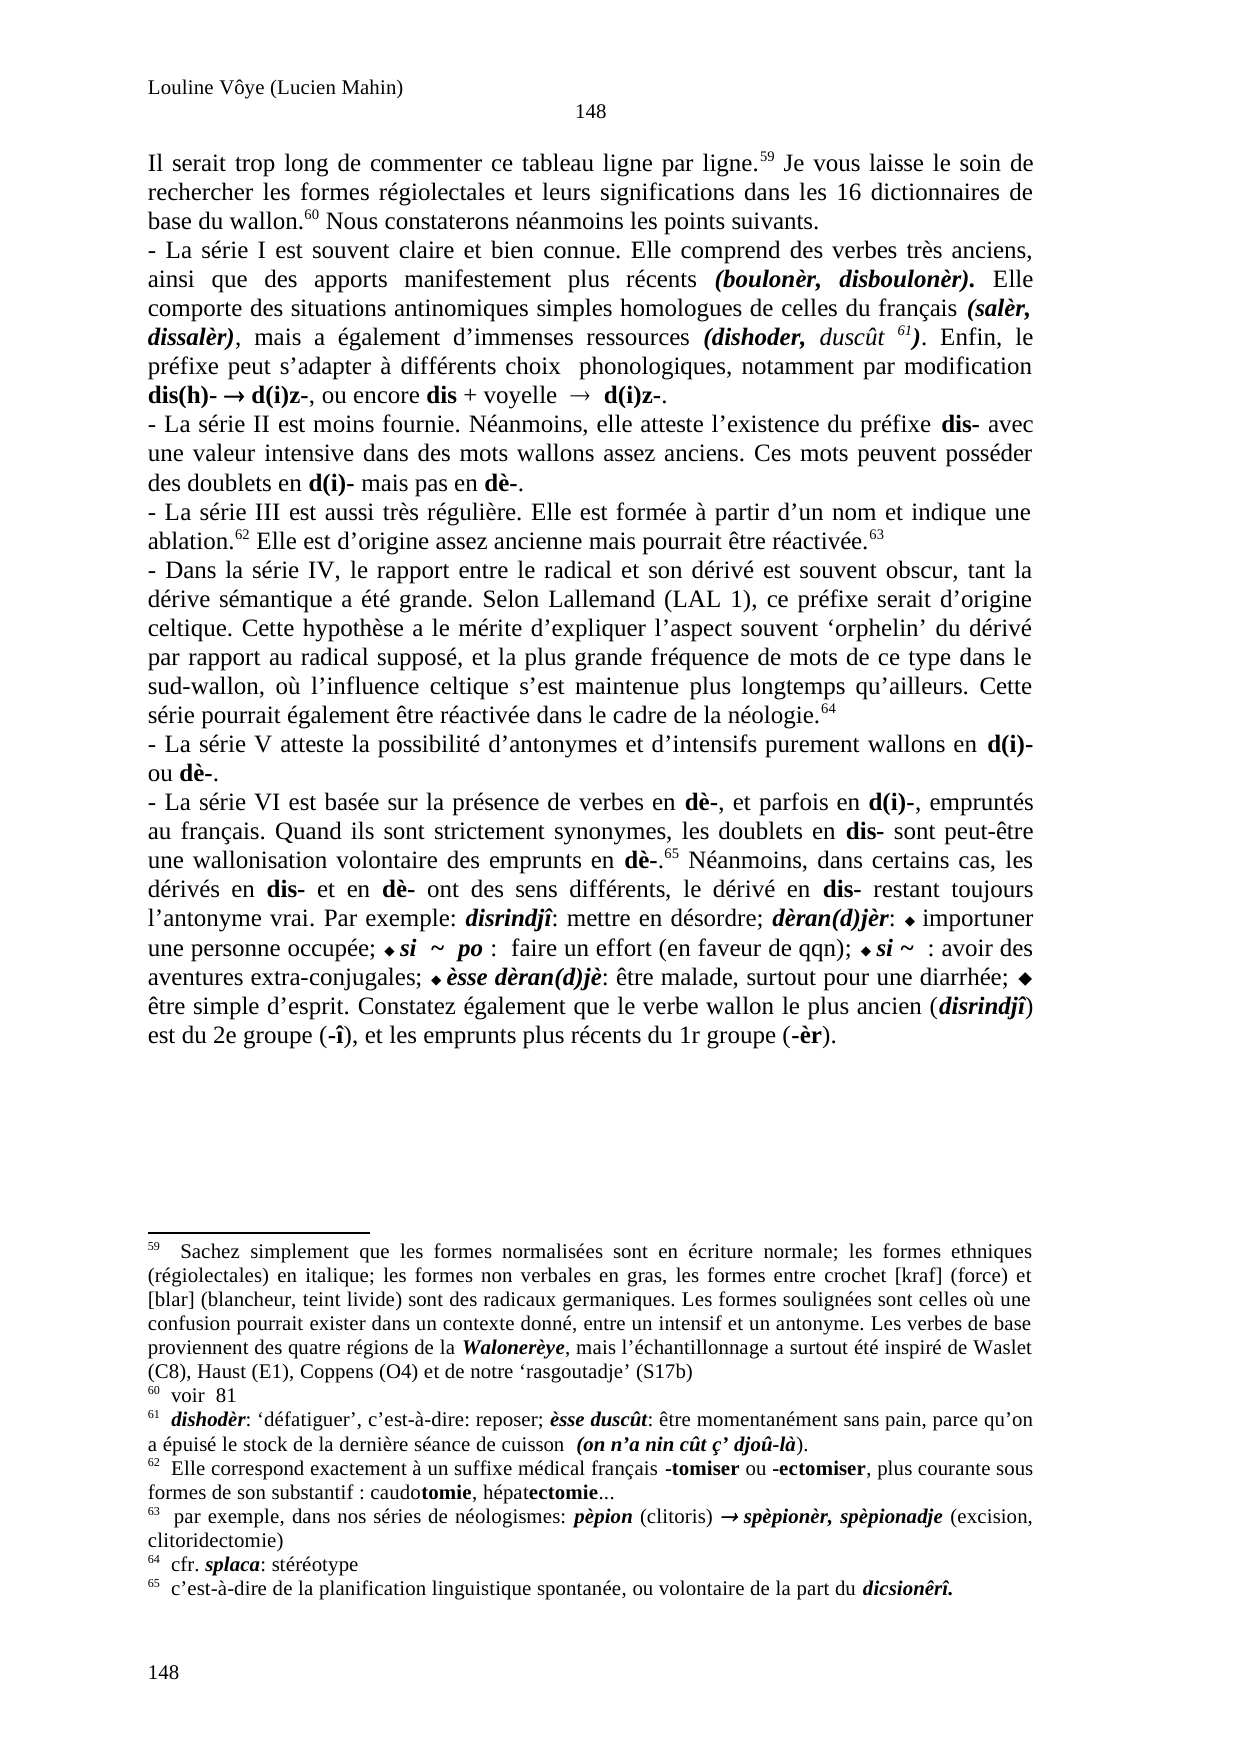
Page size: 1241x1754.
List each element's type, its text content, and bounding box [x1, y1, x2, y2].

text cfr. splaca: stéréotype [148, 1552, 1033, 1576]
text voir 81 [148, 1383, 1033, 1407]
text par exemple, dans nos séries de néologismes: pèpion (clitoris) ® spèpionèr, spèpionadje (excision, clitoridectomie) [148, 1503, 1033, 1552]
text Il serait trop long de commenter ce tableau ligne par ligne. Je vous laisse le soin de rechercher les formes régiolectales et leurs significations dans les 16 dictionnaires de base du wallon. Nous constaterons néanmoins les points suivants. [148, 148, 1033, 235]
text - La série II est moins fournie. Néanmoins, elle atteste l’existence du préfixe dis- avec une valeur intensive dans des mots wallons assez anciens. Ces mots peuvent posséder des doublets en d(i)- mais pas en dè-. [148, 409, 1033, 496]
text - La série III est aussi très régulière. Elle est formée à partir d’un nom et indique une ablation. Elle est d’origine assez ancienne mais pourrait être réactivée. [148, 496, 1033, 554]
text Sachez simplement que les formes normalisées sont en écriture normale; les formes ethniques (régiolectales) en italique; les formes non verbales en gras, les formes entre crochet [kraf] (force) et [blar] (blancheur, teint livide) sont des radicaux germaniques. Les formes soulignées sont celles où une confusion pourrait exister dans un contexte donné, entre un intensif et un antonyme. Les verbes de base proviennent des quatre régions de la Walonerèye, mais l’échantillonnage a surtout été inspiré de Waslet (C8), Haust (E1), Coppens (O4) et de notre ‘rasgoutadje’ (S17b) [148, 1239, 1033, 1383]
text dishodèr: ‘défatiguer’, c’est-à-dire: reposer; èsse duscût: être momentanément sans pain, parce qu’on a épuisé le stock de la dernière séance de cuisson (on n’a nin cût ç’ djoû-là). [148, 1407, 1033, 1455]
text - La série V atteste la possibilité d’antonymes et d’intensifs purement wallons en d(i)- ou dè-. [148, 729, 1033, 787]
text - Dans la série IV, le rapport entre le radical et son dérivé est souvent obscur, tant la dérive sémantique a été grande. Selon Lallemand (LAL 1), ce préfixe serait d’origine celtique. Cette hypothèse a le mérite d’expliquer l’aspect souvent ‘orphelin’ du dérivé par rapport au radical supposé, et la plus grande fréquence de mots de ce type dans le sud-wallon, où l’influence celtique s’est maintenue plus longtemps qu’ailleurs. Cette série pourrait également être réactivée dans le cadre de la néologie. [148, 554, 1033, 729]
text - La série VI est basée sur la présence de verbes en dè-, et parfois en d(i)-, empruntés au français. Quand ils sont strictement synonymes, les doublets en dis- sont peut-être une wallonisation volontaire des emprunts en dè-. Néanmoins, dans certains cas, les dérivés en dis- et en dè- ont des sens différents, le dérivé en dis- restant toujours l’antonyme vrai. Par exemple: disrindjî: mettre en désordre; dèran(d)jèr: u importuner une personne occupée; u si ~ po : faire un effort (en faveur de qqn); u si ~ : avoir des aventures extra-conjugales; u èsse dèran(d)jè: être malade, surtout pour une diarrhée; u être simple d’esprit. Constatez également que le verbe wallon le plus ancien (disrindjî) est du 2e groupe (-î), et les emprunts plus récents du 1r groupe (-èr). [148, 787, 1033, 1049]
text c’est-à-dire de la planification linguistique spontanée, ou volontaire de la part du dicsionêrî. [148, 1576, 1033, 1600]
text - La série I est souvent claire et bien connue. Elle comprend des verbes très anciens, ainsi que des apports manifestement plus récents (boulonèr, disboulonèr). Elle comporte des situations antinomiques simples homologues de celles du français (salèr, dissalèr), mais a également d’immenses ressources (dishoder, duscût ). Enfin, le préfixe peut s’adapter à différents choix phonologiques, notamment par modification dis(h)- ® d(i)z-, ou encore dis + voyelle ® d(i)z-. [148, 235, 1033, 409]
text Elle correspond exactement à un suffixe médical français -tomiser ou -ectomiser, plus courante sous formes de son substantif : caudotomie, hépatectomie... [148, 1455, 1033, 1503]
